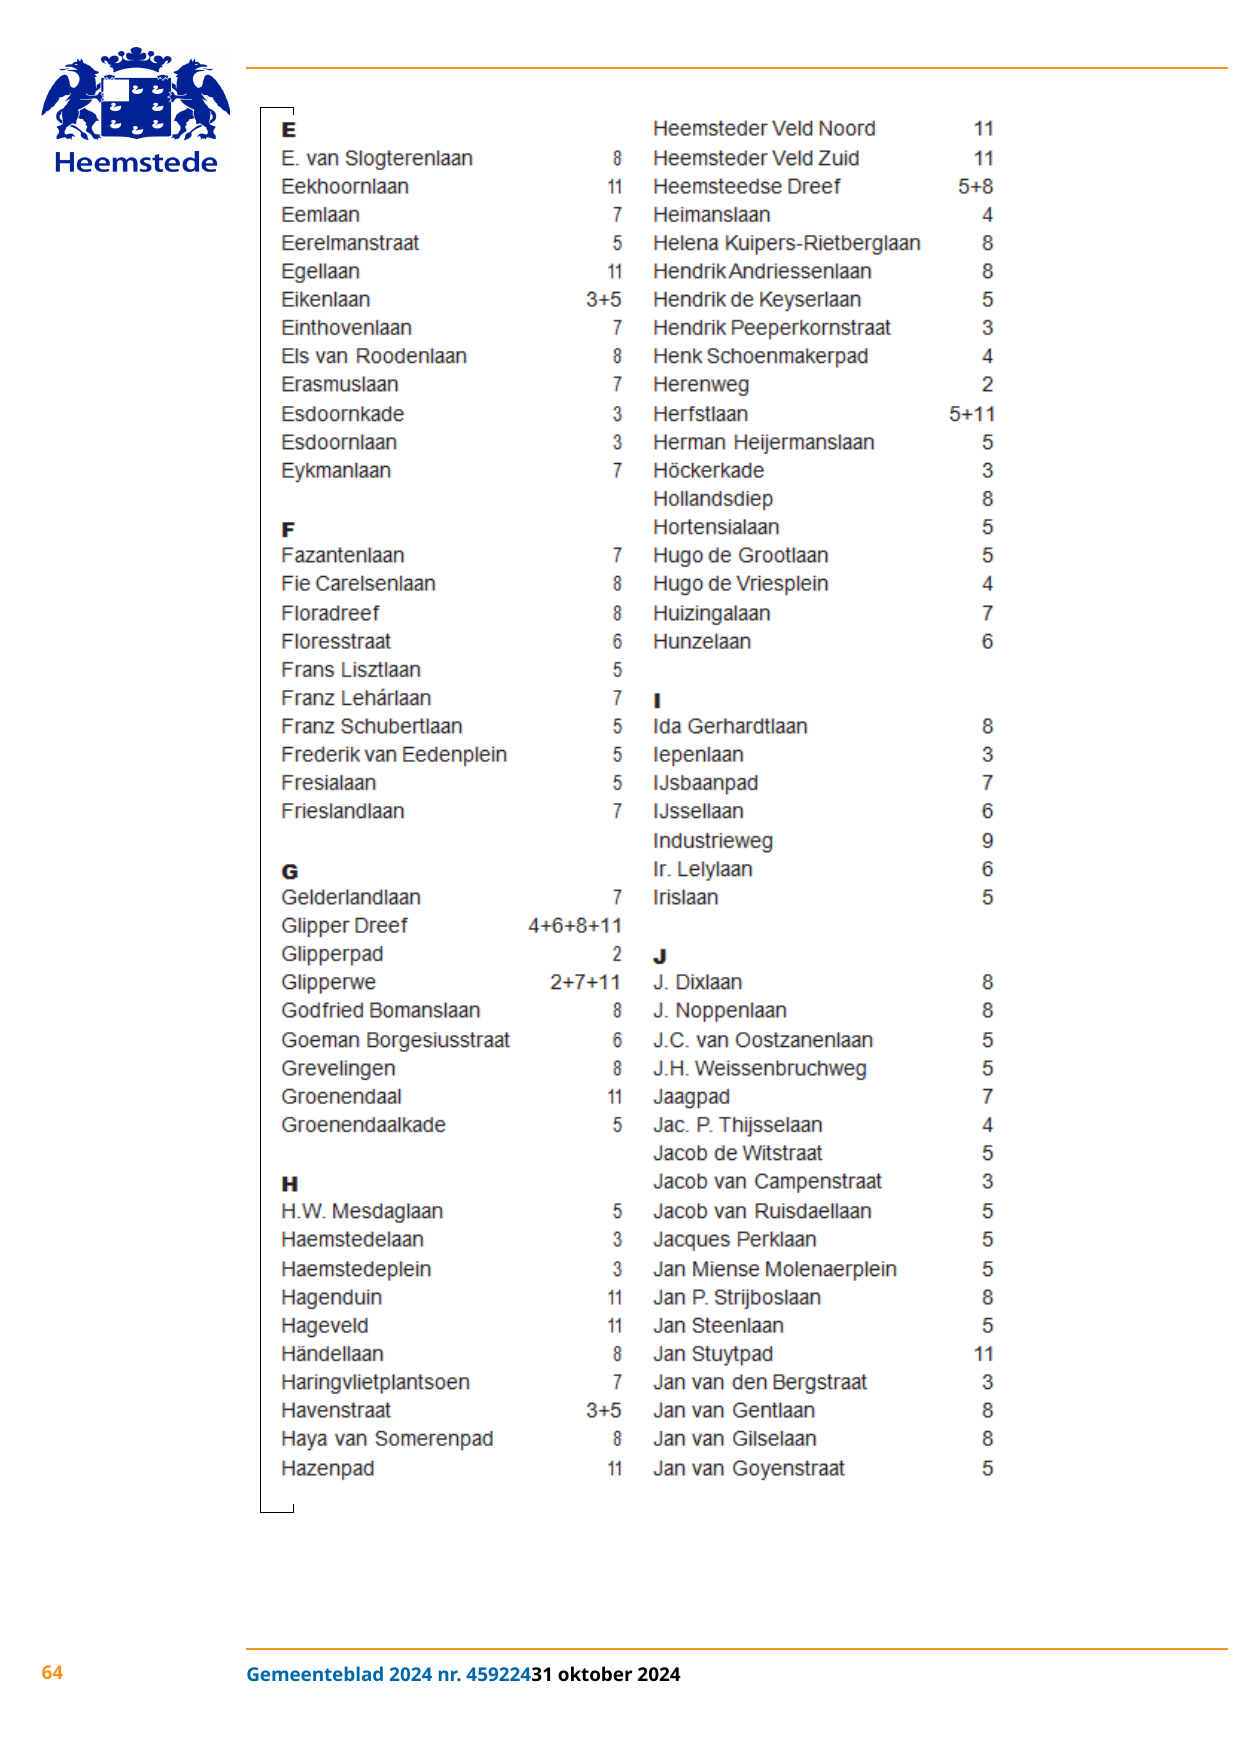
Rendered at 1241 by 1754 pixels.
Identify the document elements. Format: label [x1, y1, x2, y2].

picture [41, 47, 231, 172]
picture [268, 115, 1006, 1504]
